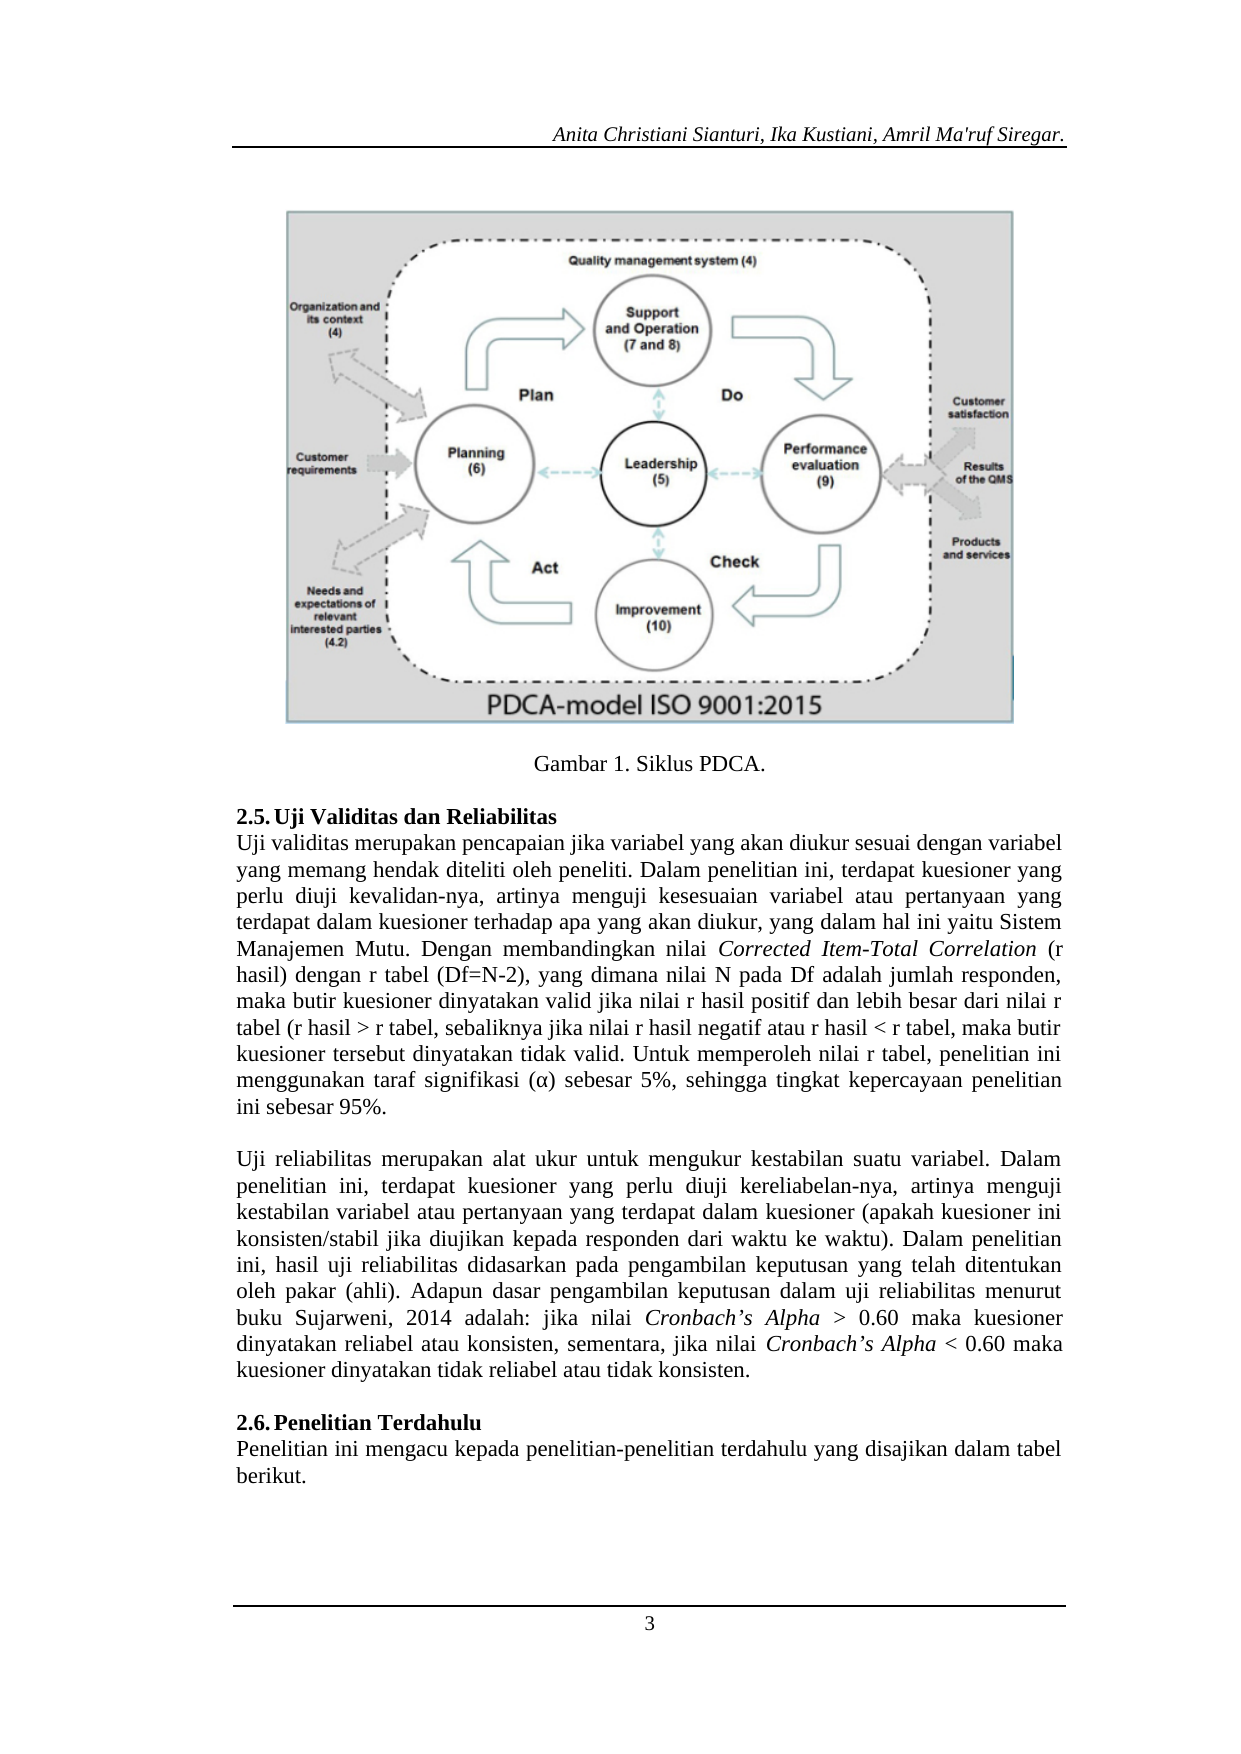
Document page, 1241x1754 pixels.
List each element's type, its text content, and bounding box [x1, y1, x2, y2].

text Uji reliabilitas merupakan alat ukur untuk mengukur kestabilan suatu variabel. Dalam penelitian ini, terdapat kuesioner yang perlu diuji kereliabelan-nya, artinya menguji kestabilan variabel atau pertanyaan yang terdapat dalam kuesioner (apakah kuesioner ini konsisten/stabil jika diujikan kepada responden dari waktu ke waktu). Dalam penelitian ini, hasil uji reliabilitas didasarkan pada pengambilan keputusan yang telah ditentukan oleh pakar (ahli). Adapun dasar pengambilan keputusan dalam uji reliabilitas menurut buku Sujarweni, 2014 adalah: jika nilai Cronbach’s Alpha > 0.60 maka kuesioner dinyatakan reliabel atau konsisten, sementara, jika nilai Cronbach’s Alpha < 0.60 maka kuesioner dinyatakan tidak reliabel atau tidak konsisten. [236, 1146, 1063, 1383]
list Penelitian Terdahulu [236, 1409, 1063, 1435]
list Uji Validitas dan Reliabilitas [236, 803, 1063, 829]
text Penelitian ini mengacu kepada penelitian-penelitian terdahulu yang disajikan dalam tabel berikut. [236, 1435, 1063, 1488]
text Uji validitas merupakan pencapaian jika variabel yang akan diukur sesuai dengan variabel yang memang hendak diteliti oleh peneliti. Dalam penelitian ini, terdapat kuesioner yang perlu diuji kevalidan-nya, artinya menguji kesesuaian variabel atau pertanyaan yang terdapat dalam kuesioner terhadap apa yang akan diukur, yang dalam hal ini yaitu Sistem Manajemen Mutu. Dengan membandingkan nilai Corrected Item-Total Correlation (r hasil) dengan r tabel (Df=N-2), yang dimana nilai N pada Df adalah jumlah responden, maka butir kuesioner dinyatakan valid jika nilai r hasil positif dan lebih besar dari nilai r tabel (r hasil > r tabel, sebaliknya jika nilai r hasil negatif atau r hasil < r tabel, maka butir kuesioner tersebut dinyatakan tidak valid. Untuk memperoleh nilai r tabel, penelitian ini menggunakan taraf signifikasi (α) sebesar 5%, sehingga tingkat kepercayaan penelitian ini sebesar 95%. [236, 829, 1063, 1119]
text Gambar 1. Siklus PDCA. [236, 750, 1063, 777]
picture [285, 209, 1014, 724]
